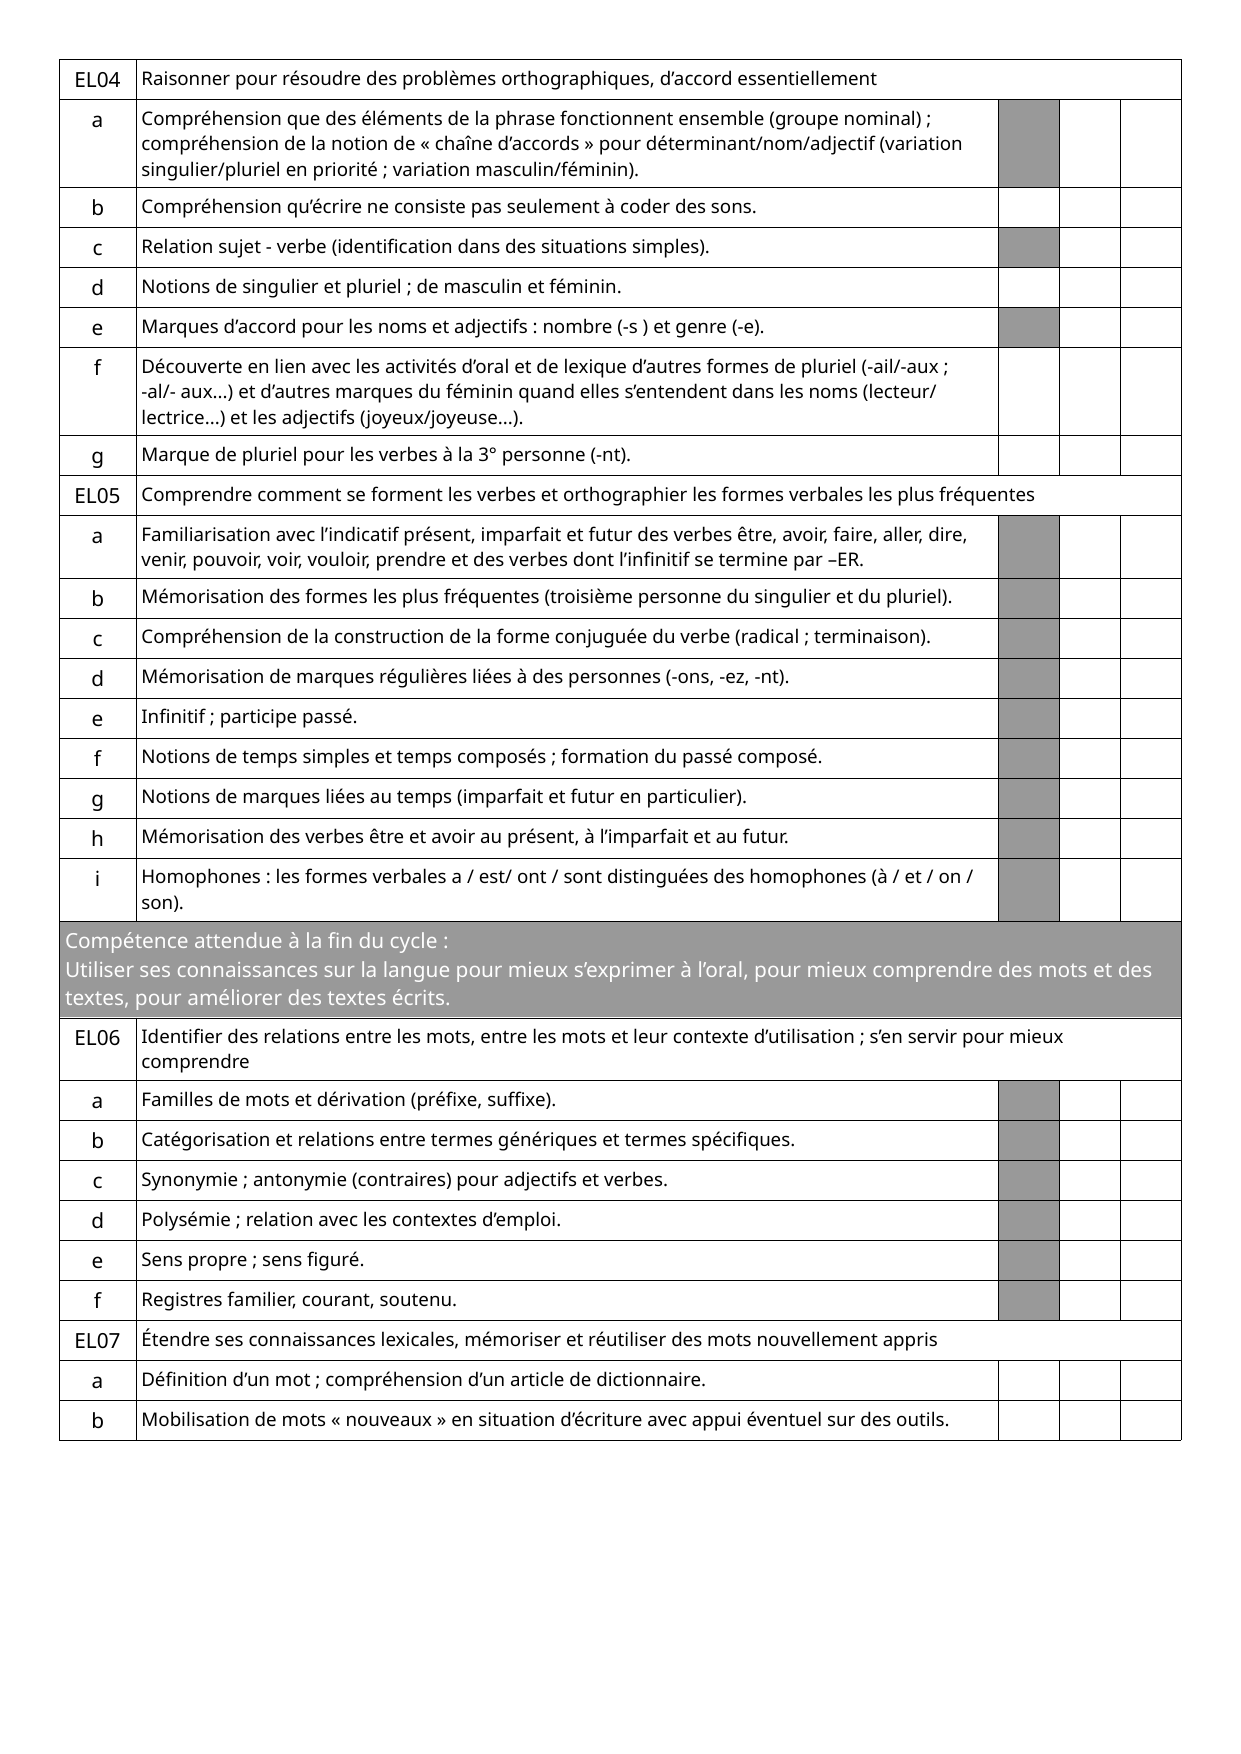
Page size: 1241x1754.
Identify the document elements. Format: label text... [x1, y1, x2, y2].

table_cell [1121, 436, 1181, 475]
table_cell h [60, 819, 136, 858]
table_cell Infinitif ; participe passé. [137, 699, 998, 738]
table_cell i [60, 859, 136, 921]
table_cell d [60, 659, 136, 698]
table_cell [1060, 699, 1120, 738]
table_cell Découverte en lien avec les activités d’oral et de lexique d’autres formes de pluriel (-ail/-aux ; -al/- aux...) et d’autres marques du féminin quand elles s’entendent dans les noms (lecteur/ lectrice...) et les adjectifs (joyeux/joyeuse...). [137, 348, 998, 435]
table_cell Marque de pluriel pour les verbes à la 3° personne (-nt). [137, 436, 998, 475]
table_cell f [60, 348, 136, 435]
table_cell [1060, 579, 1120, 618]
table_cell Notions de temps simples et temps composés ; formation du passé composé. [137, 739, 998, 778]
table_cell [1060, 516, 1120, 578]
table_cell [1121, 1281, 1181, 1320]
table_cell [999, 739, 1059, 778]
table_cell Notions de singulier et pluriel ; de masculin et féminin. [137, 268, 998, 307]
table_cell c [60, 619, 136, 658]
table_cell [1060, 1241, 1120, 1280]
table_cell Raisonner pour résoudre des problèmes orthographiques, d’accord essentiellement [137, 60, 1181, 99]
table_cell [999, 348, 1059, 435]
table_cell Notions de marques liées au temps (imparfait et futur en particulier). [137, 779, 998, 818]
table_cell [1121, 100, 1181, 187]
table_cell [1121, 516, 1181, 578]
table_cell [1121, 619, 1181, 658]
table_cell [1121, 859, 1181, 921]
table_cell Définition d’un mot ; compréhension d’un article de dictionnaire. [137, 1361, 998, 1400]
table_cell Compétence attendue à la fin du cycle : Utiliser ses connaissances sur la langue pour mieux s’exprimer à l’oral, pour mieux comprendre des mots et des textes, pour améliorer des textes écrits. [60, 922, 1181, 1017]
table_cell [1060, 188, 1120, 227]
table_cell [999, 516, 1059, 578]
table_cell Catégorisation et relations entre termes génériques et termes spécifiques. [137, 1121, 998, 1160]
table_cell [1060, 228, 1120, 267]
table_cell [1060, 1281, 1120, 1320]
table_cell [999, 659, 1059, 698]
table_cell [999, 859, 1059, 921]
table_cell [999, 308, 1059, 347]
table_cell Marques d’accord pour les noms et adjectifs : nombre (-s ) et genre (-e). [137, 308, 998, 347]
table_cell Mémorisation des formes les plus fréquentes (troisième personne du singulier et du pluriel). [137, 579, 998, 618]
table_cell [999, 819, 1059, 858]
table_cell [1121, 579, 1181, 618]
table_cell [999, 436, 1059, 475]
table_cell [1060, 1081, 1120, 1120]
table_cell [999, 188, 1059, 227]
table_cell Mémorisation de marques régulières liées à des personnes (-ons, -ez, -nt). [137, 659, 998, 698]
table_cell [999, 1361, 1059, 1400]
table_cell Mobilisation de mots « nouveaux » en situation d’écriture avec appui éventuel sur des outils. [137, 1401, 998, 1440]
table_cell Étendre ses connaissances lexicales, mémoriser et réutiliser des mots nouvellement appris [137, 1321, 1181, 1360]
table_cell [1060, 348, 1120, 435]
table_cell [1060, 1161, 1120, 1200]
table_cell [999, 1401, 1059, 1440]
table_cell [1121, 1121, 1181, 1160]
table_cell [999, 1081, 1059, 1120]
table_cell [999, 1121, 1059, 1160]
table_cell [1121, 1241, 1181, 1280]
table_cell e [60, 1241, 136, 1280]
table_cell [1060, 100, 1120, 187]
table_cell [1121, 659, 1181, 698]
table_cell [999, 1281, 1059, 1320]
table_cell [1060, 619, 1120, 658]
table_cell e [60, 699, 136, 738]
table_cell Compréhension que des éléments de la phrase fonctionnent ensemble (groupe nominal) ; compréhension de la notion de « chaîne d’accords » pour déterminant/nom/adjectif (variation singulier/pluriel en priorité ; variation masculin/féminin). [137, 100, 998, 187]
table_cell Compréhension de la construction de la forme conjuguée du verbe (radical ; terminaison). [137, 619, 998, 658]
table_cell EL07 [60, 1321, 136, 1360]
table_cell b [60, 579, 136, 618]
table_cell b [60, 1121, 136, 1160]
table_cell [1121, 1201, 1181, 1240]
table_cell Homophones : les formes verbales a / est/ ont / sont distinguées des homophones (à / et / on / son). [137, 859, 998, 921]
table_cell d [60, 268, 136, 307]
table_cell c [60, 1161, 136, 1200]
table_cell Relation sujet - verbe (identification dans des situations simples). [137, 228, 998, 267]
table_cell [1060, 779, 1120, 818]
table_cell [1060, 1201, 1120, 1240]
table_cell [1060, 859, 1120, 921]
table_cell Familles de mots et dérivation (préfixe, suffixe). [137, 1081, 998, 1120]
table_cell a [60, 1081, 136, 1120]
table_cell f [60, 1281, 136, 1320]
table_cell [1121, 268, 1181, 307]
table_cell Comprendre comment se forment les verbes et orthographier les formes verbales les plus fréquentes [137, 476, 1181, 515]
table_cell Synonymie ; antonymie (contraires) pour adjectifs et verbes. [137, 1161, 998, 1200]
table_cell g [60, 779, 136, 818]
table_cell [1121, 308, 1181, 347]
table_cell [1121, 1161, 1181, 1200]
table_cell EL05 [60, 476, 136, 515]
table_cell [1121, 1401, 1181, 1440]
table_cell b [60, 1401, 136, 1440]
table_cell Familiarisation avec l’indicatif présent, imparfait et futur des verbes être, avoir, faire, aller, dire, venir, pouvoir, voir, vouloir, prendre et des verbes dont l’infinitif se termine par –ER. [137, 516, 998, 578]
table_cell [1121, 348, 1181, 435]
table_cell [1060, 1361, 1120, 1400]
table_cell [1121, 779, 1181, 818]
table_cell c [60, 228, 136, 267]
table_cell [1060, 436, 1120, 475]
table_cell [999, 619, 1059, 658]
table_cell [1060, 308, 1120, 347]
table_cell Registres familier, courant, soutenu. [137, 1281, 998, 1320]
table_cell [999, 579, 1059, 618]
table_cell Sens propre ; sens figuré. [137, 1241, 998, 1280]
table_cell Mémorisation des verbes être et avoir au présent, à l’imparfait et au futur. [137, 819, 998, 858]
table_cell [999, 779, 1059, 818]
table_cell [999, 699, 1059, 738]
table_cell EL06 [60, 1019, 136, 1080]
table_cell EL04 [60, 60, 136, 99]
table_cell [1060, 1121, 1120, 1160]
table_cell a [60, 1361, 136, 1400]
table_cell [1121, 228, 1181, 267]
table_cell [1060, 268, 1120, 307]
table_cell [1060, 1401, 1120, 1440]
table_cell d [60, 1201, 136, 1240]
table_cell [1060, 819, 1120, 858]
table_cell [1121, 739, 1181, 778]
table_cell [1121, 699, 1181, 738]
table_cell b [60, 188, 136, 227]
table_cell [1060, 739, 1120, 778]
table_cell a [60, 516, 136, 578]
table_cell [1121, 819, 1181, 858]
table_cell [1121, 1081, 1181, 1120]
table_cell [1121, 1361, 1181, 1400]
table_cell e [60, 308, 136, 347]
table_cell [999, 228, 1059, 267]
table_cell [999, 268, 1059, 307]
table_cell g [60, 436, 136, 475]
table_cell Identifier des relations entre les mots, entre les mots et leur contexte d’utilisation ; s’en servir pour mieux comprendre [137, 1019, 1181, 1080]
table_cell [999, 1161, 1059, 1200]
table_cell f [60, 739, 136, 778]
table_cell [999, 100, 1059, 187]
table_cell [999, 1241, 1059, 1280]
table_cell [1121, 188, 1181, 227]
table_cell Compréhension qu’écrire ne consiste pas seulement à coder des sons. [137, 188, 998, 227]
table_cell Polysémie ; relation avec les contextes d’emploi. [137, 1201, 998, 1240]
table_cell [999, 1201, 1059, 1240]
table_cell a [60, 100, 136, 187]
table_cell [1060, 659, 1120, 698]
